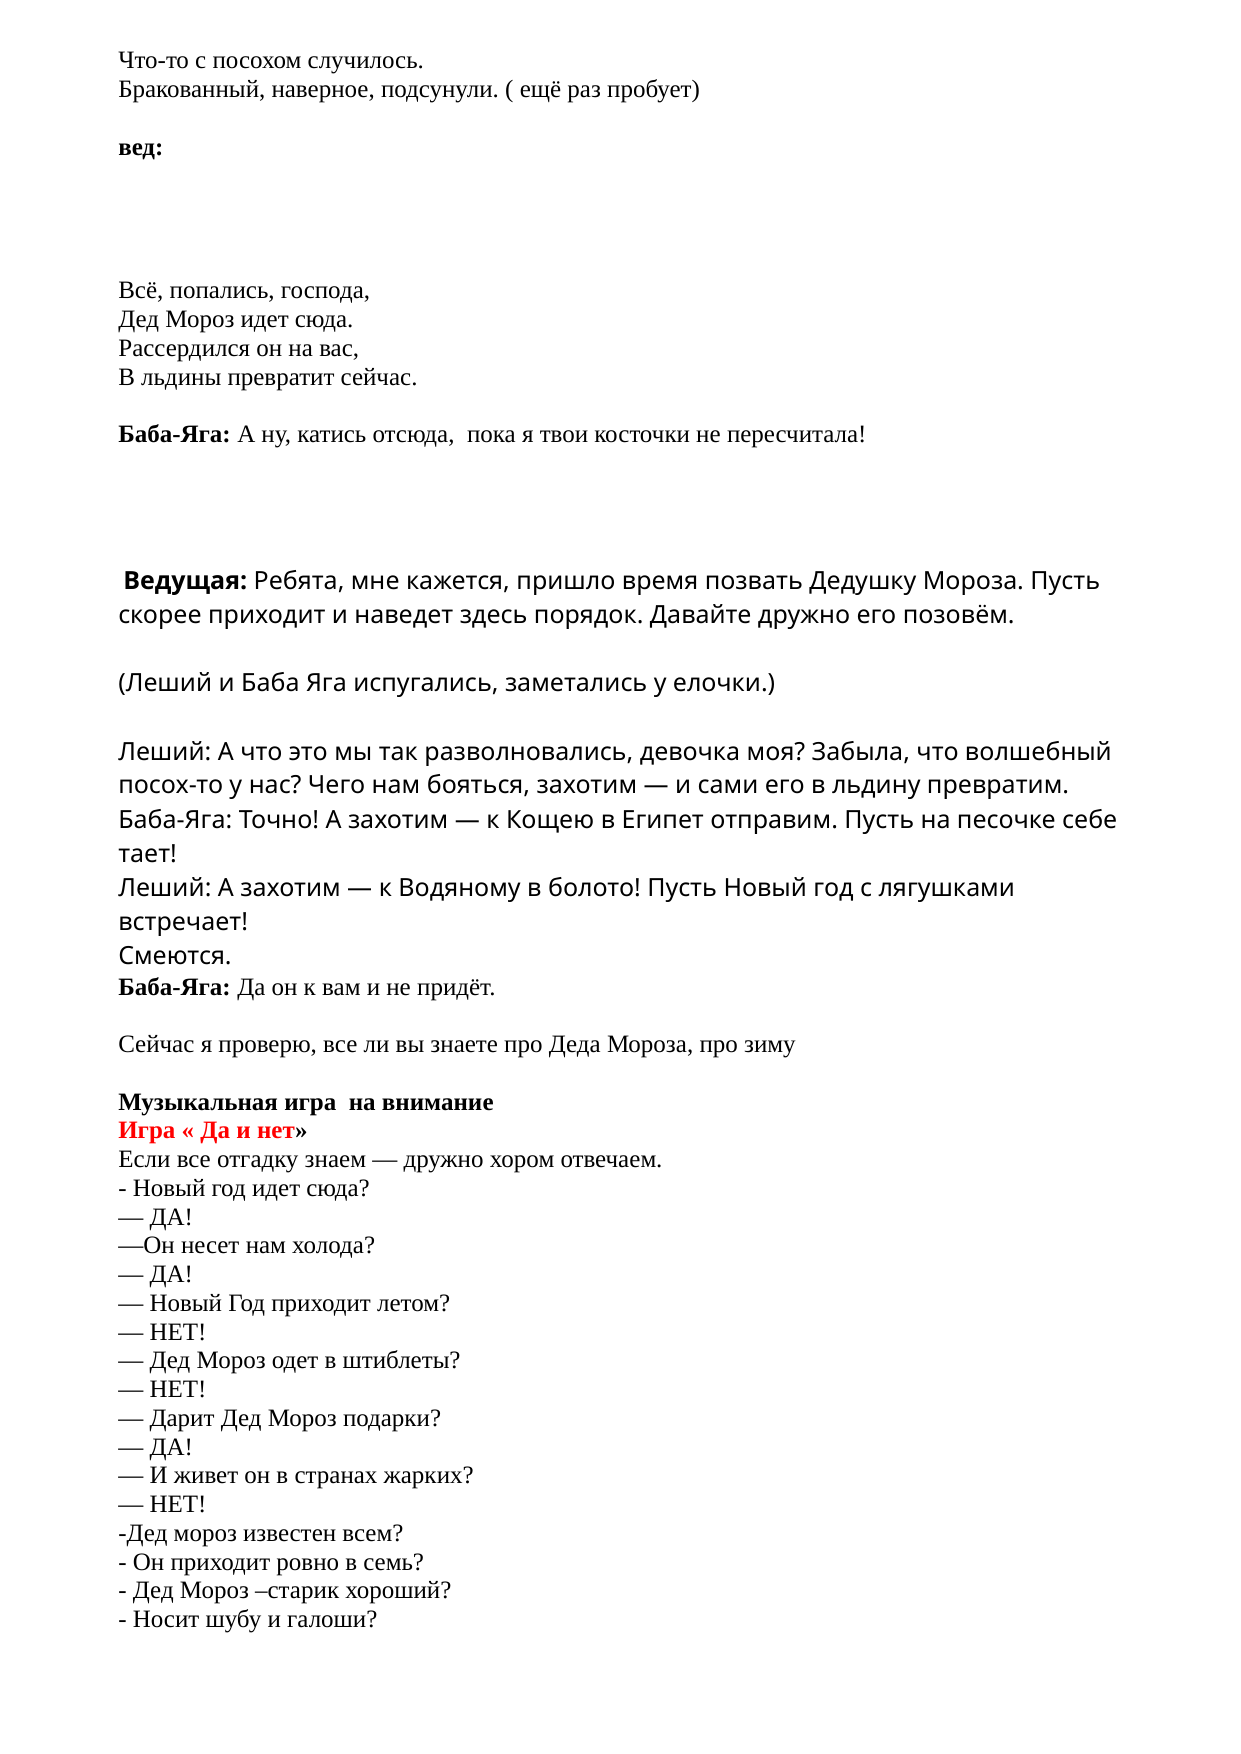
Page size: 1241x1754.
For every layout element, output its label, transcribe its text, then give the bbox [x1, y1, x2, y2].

text - Новый год идет сюда? — ДА! —Он несет нам холода? — ДА! — Новый Год приходит летом? — НЕТ! — Дед Мороз одет в штиблеты? — НЕТ! — Дарит Дед Мороз подарки? — ДА! — И живет он в странах жарких? — НЕТ! -Дед мороз известен всем? [118, 1173, 1122, 1547]
text Музыкальная игра на внимание [118, 1087, 1122, 1115]
text Всё, попались, господа, Дед Мороз идет сюда. Рассердился он на вас, В льдины превратит сейчас. [118, 275, 1122, 390]
text - Носит шубу и галоши? [118, 1604, 1122, 1633]
text Баба-Яга: А ну, катись отсюда, пока я твои косточки не пересчитала! [118, 390, 1122, 505]
text Ведущая: Ребята, мне кажется, пришло время позвать Дедушку Мороза. Пусть скорее приходит и наведет здесь порядок. Давайте дружно его позовём. (Леший и Баба Яга испугались, заметались у елочки.) [118, 563, 1122, 699]
text Что-то с посохом случилось. [118, 45, 1122, 74]
text Леший: А что это мы так разволновались, девочка моя? Забыла, что волшебный посох-то у нас? Чего нам бояться, захотим — и сами его в льдину превратим. Баба-Яга: Точно! А захотим — к Кощею в Египет отправим. Пусть на песочке себе тает! Леший: А захотим — к Водяному в болото! Пусть Новый год с лягушками встречает! Смеются. [118, 699, 1122, 972]
text Игра « Да и нет» [118, 1115, 1122, 1144]
text Баба-Яга: Да он к вам и не придёт. [118, 972, 1122, 1000]
text Сейчас я проверю, все ли вы знаете про Деда Мороза, про зиму [118, 1029, 1122, 1058]
text вед: [118, 132, 1122, 160]
text - Дед Мороз –старик хороший? [118, 1575, 1122, 1604]
text Бракованный, наверное, подсунули. ( ещё раз пробует) [118, 74, 1122, 103]
text Если все отгадку знаем — дружно хором отвечаем. [118, 1144, 1122, 1173]
text - Он приходит ровно в семь? [118, 1547, 1122, 1575]
